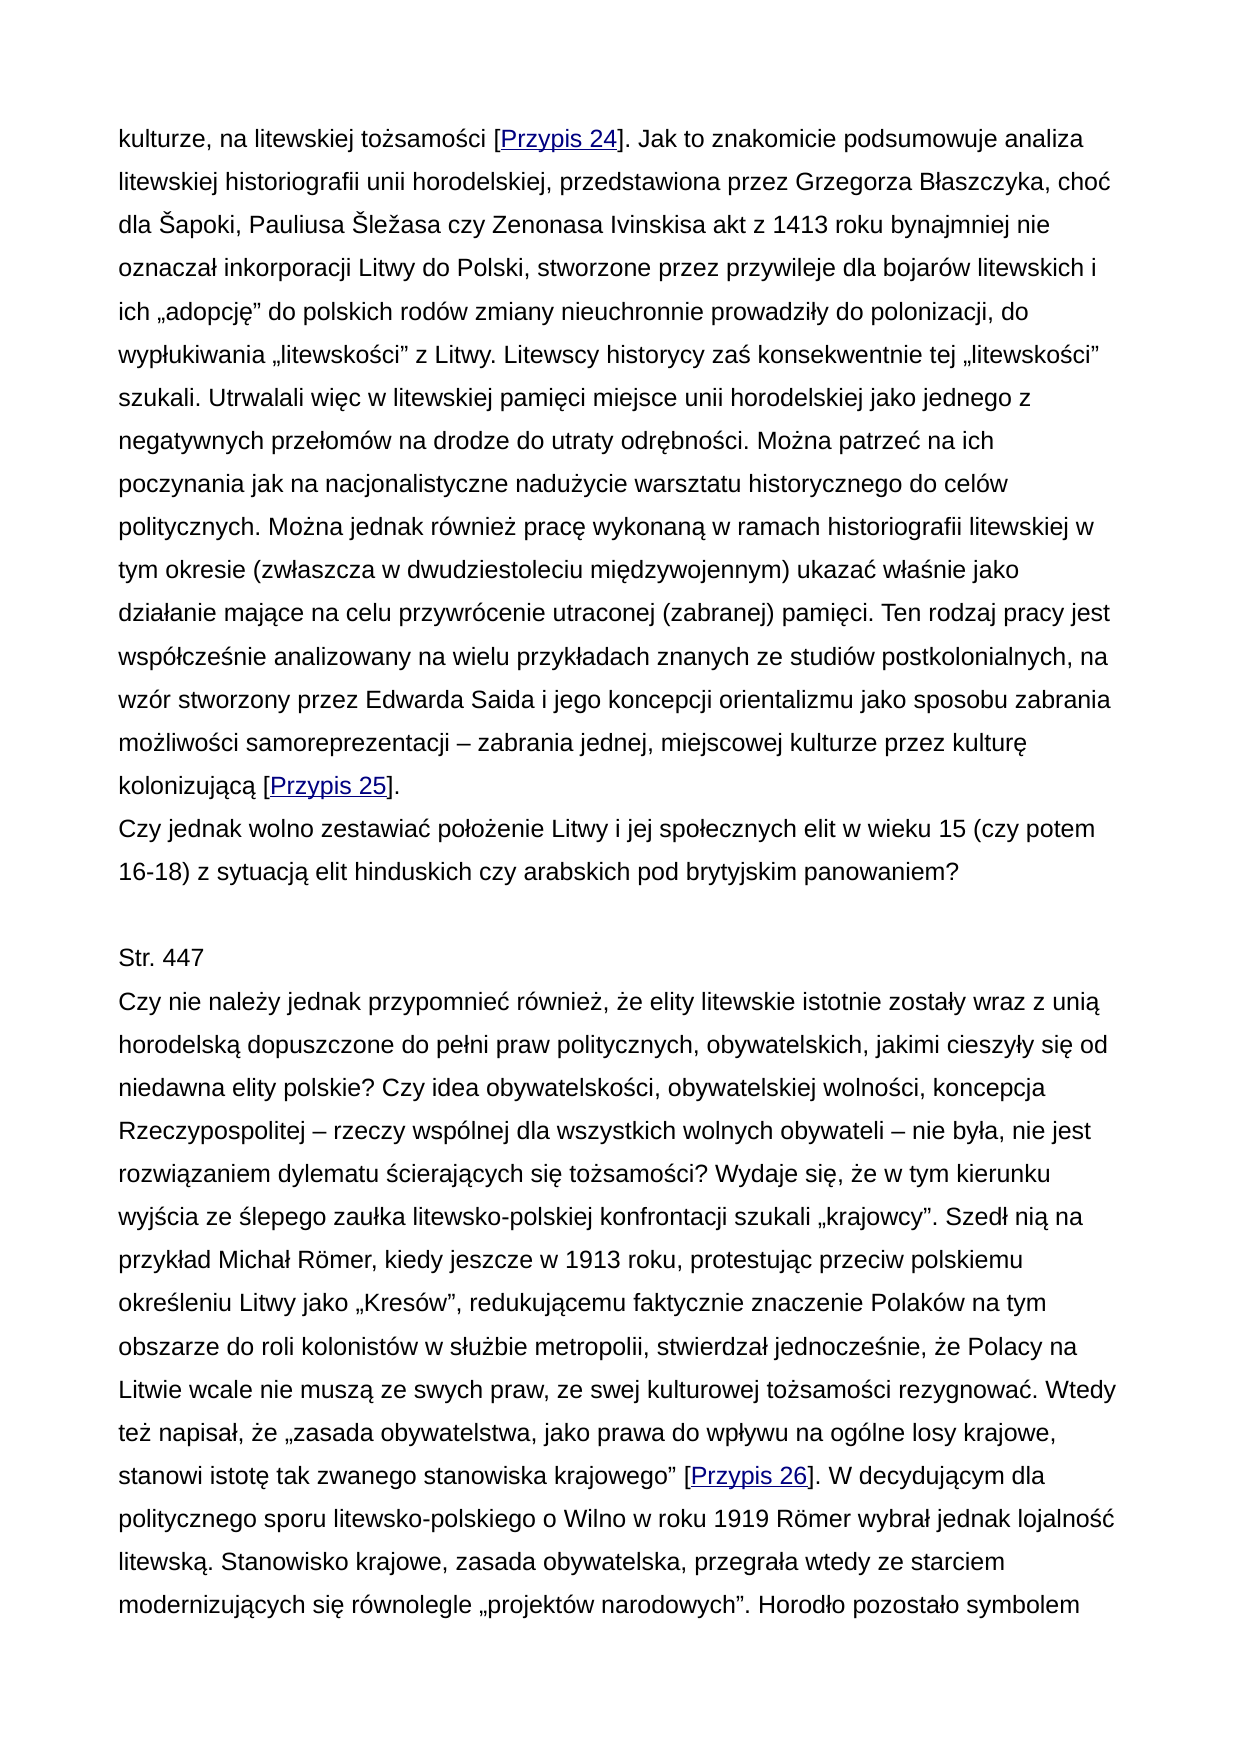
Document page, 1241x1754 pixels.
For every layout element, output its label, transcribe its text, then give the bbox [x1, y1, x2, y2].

text Czy jednak wolno zestawiać położenie Litwy i jej społecznych elit w wieku 15 (czy potem 16-18) z sytuacją elit hinduskich czy arabskich pod brytyjskim panowaniem? [118, 814, 1122, 886]
text Czy nie należy jednak przypomnieć również, że elity litewskie istotnie zostały wraz z unią horodelską dopuszczone do pełni praw politycznych, obywatelskich, jakimi cieszyły się od niedawna elity polskie? Czy idea obywatelskości, obywatelskiej wolności, koncepcja Rzeczypospolitej – rzeczy wspólnej dla wszystkich wolnych obywateli – nie była, nie jest rozwiązaniem dylematu ścierających się tożsamości? Wydaje się, że w tym kierunku wyjścia ze ślepego zaułka litewsko-polskiej konfrontacji szukali „krajowcy”. Szedł nią na przykład Michał Römer, kiedy jeszcze w 1913 roku, protestując przeciw polskiemu określeniu Litwy jako „Kresów”, redukującemu faktycznie znaczenie Polaków na tym obszarze do roli kolonistów w służbie metropolii, stwierdzał jednocześnie, że Polacy na Litwie wcale nie muszą ze swych praw, ze swej kulturowej tożsamości rezygnować. Wtedy też napisał, że „zasada obywatelstwa, jako prawa do wpływu na ogólne losy krajowe, stanowi istotę tak zwanego stanowiska krajowego” [Przypis 26]. W decydującym dla politycznego sporu litewsko-polskiego o Wilno w roku 1919 Römer wybrał jednak lojalność litewską. Stanowisko krajowe, zasada obywatelska, przegrała wtedy ze starciem modernizujących się równolegle „projektów narodowych”. Horodło pozostało symbolem [118, 987, 1122, 1619]
text Str. 447 [118, 943, 1122, 972]
text kulturze, na litewskiej tożsamości [Przypis 24]. Jak to znakomicie podsumowuje analiza litewskiej historiografii unii horodelskiej, przedstawiona przez Grzegorza Błaszczyka, choć dla Šapoki, Pauliusa Šležasa czy Zenonasa Ivinskisa akt z 1413 roku bynajmniej nie oznaczał inkorporacji Litwy do Polski, stworzone przez przywileje dla bojarów litewskich i ich „adopcję” do polskich rodów zmiany nieuchronnie prowadziły do polonizacji, do wypłukiwania „litewskości” z Litwy. Litewscy historycy zaś konsekwentnie tej „litewskości” szukali. Utrwalali więc w litewskiej pamięci miejsce unii horodelskiej jako jednego z negatywnych przełomów na drodze do utraty odrębności. Można patrzeć na ich poczynania jak na nacjonalistyczne nadużycie warsztatu historycznego do celów politycznych. Można jednak również pracę wykonaną w ramach historiografii litewskiej w tym okresie (zwłaszcza w dwudziestoleciu międzywojennym) ukazać właśnie jako działanie mające na celu przywrócenie utraconej (zabranej) pamięci. Ten rodzaj pracy jest współcześnie analizowany na wielu przykładach znanych ze studiów postkolonialnych, na wzór stworzony przez Edwarda Saida i jego koncepcji orientalizmu jako sposobu zabrania możliwości samoreprezentacji – zabrania jednej, miejscowej kulturze przez kulturę kolonizującą [Przypis 25]. [118, 124, 1122, 800]
